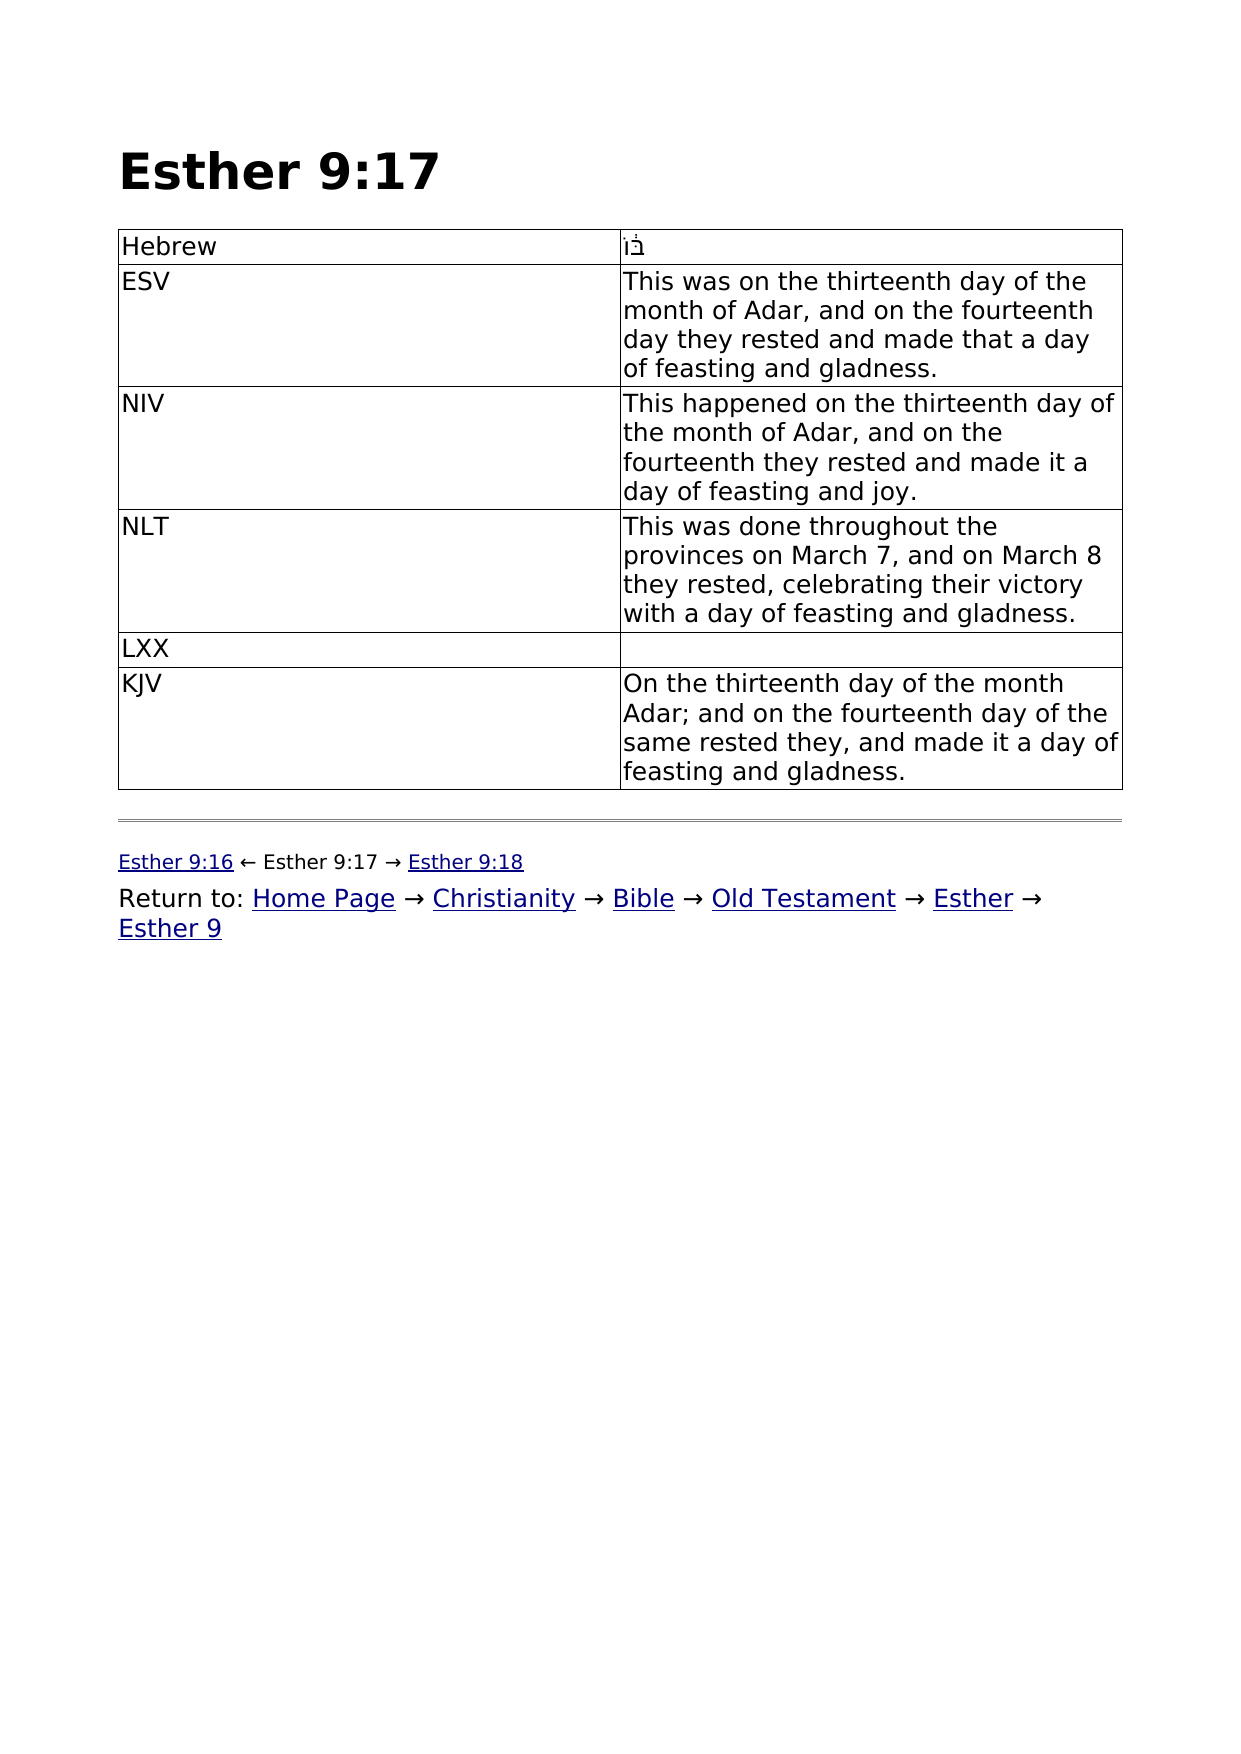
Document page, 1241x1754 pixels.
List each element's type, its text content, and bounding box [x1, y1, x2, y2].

table_cell LXX [119, 633, 620, 667]
table_cell NIV [119, 387, 620, 509]
table_cell KJV [119, 668, 620, 789]
table_cell This happened on the thirteenth day of the month of Adar, and on the fourteenth they rested and made it a day of feasting and joy. [621, 387, 1122, 509]
table_header Hebrew [119, 230, 620, 264]
text Esther 9:16 ← Esther 9:17 → Esther 9:18 [118, 851, 1122, 884]
subtitle Esther 9:17 [118, 143, 1122, 201]
table_cell ESV [119, 265, 620, 386]
table_cell NLT [119, 510, 620, 632]
table_header בּ֔וֹ [621, 230, 1122, 264]
text Return to: Home Page → Christianity → Bible → Old Testament → Esther → Esther 9 [118, 884, 1122, 943]
table_cell This was on the thirteenth day of the month of Adar, and on the fourteenth day they rested and made that a day of feasting and gladness. [621, 265, 1122, 386]
table_cell [621, 633, 1122, 667]
table_cell On the thirteenth day of the month Adar; and on the fourteenth day of the same rested they, and made it a day of feasting and gladness. [621, 668, 1122, 789]
table_cell This was done throughout the provinces on March 7, and on March 8 they rested, celebrating their victory with a day of feasting and gladness. [621, 510, 1122, 632]
